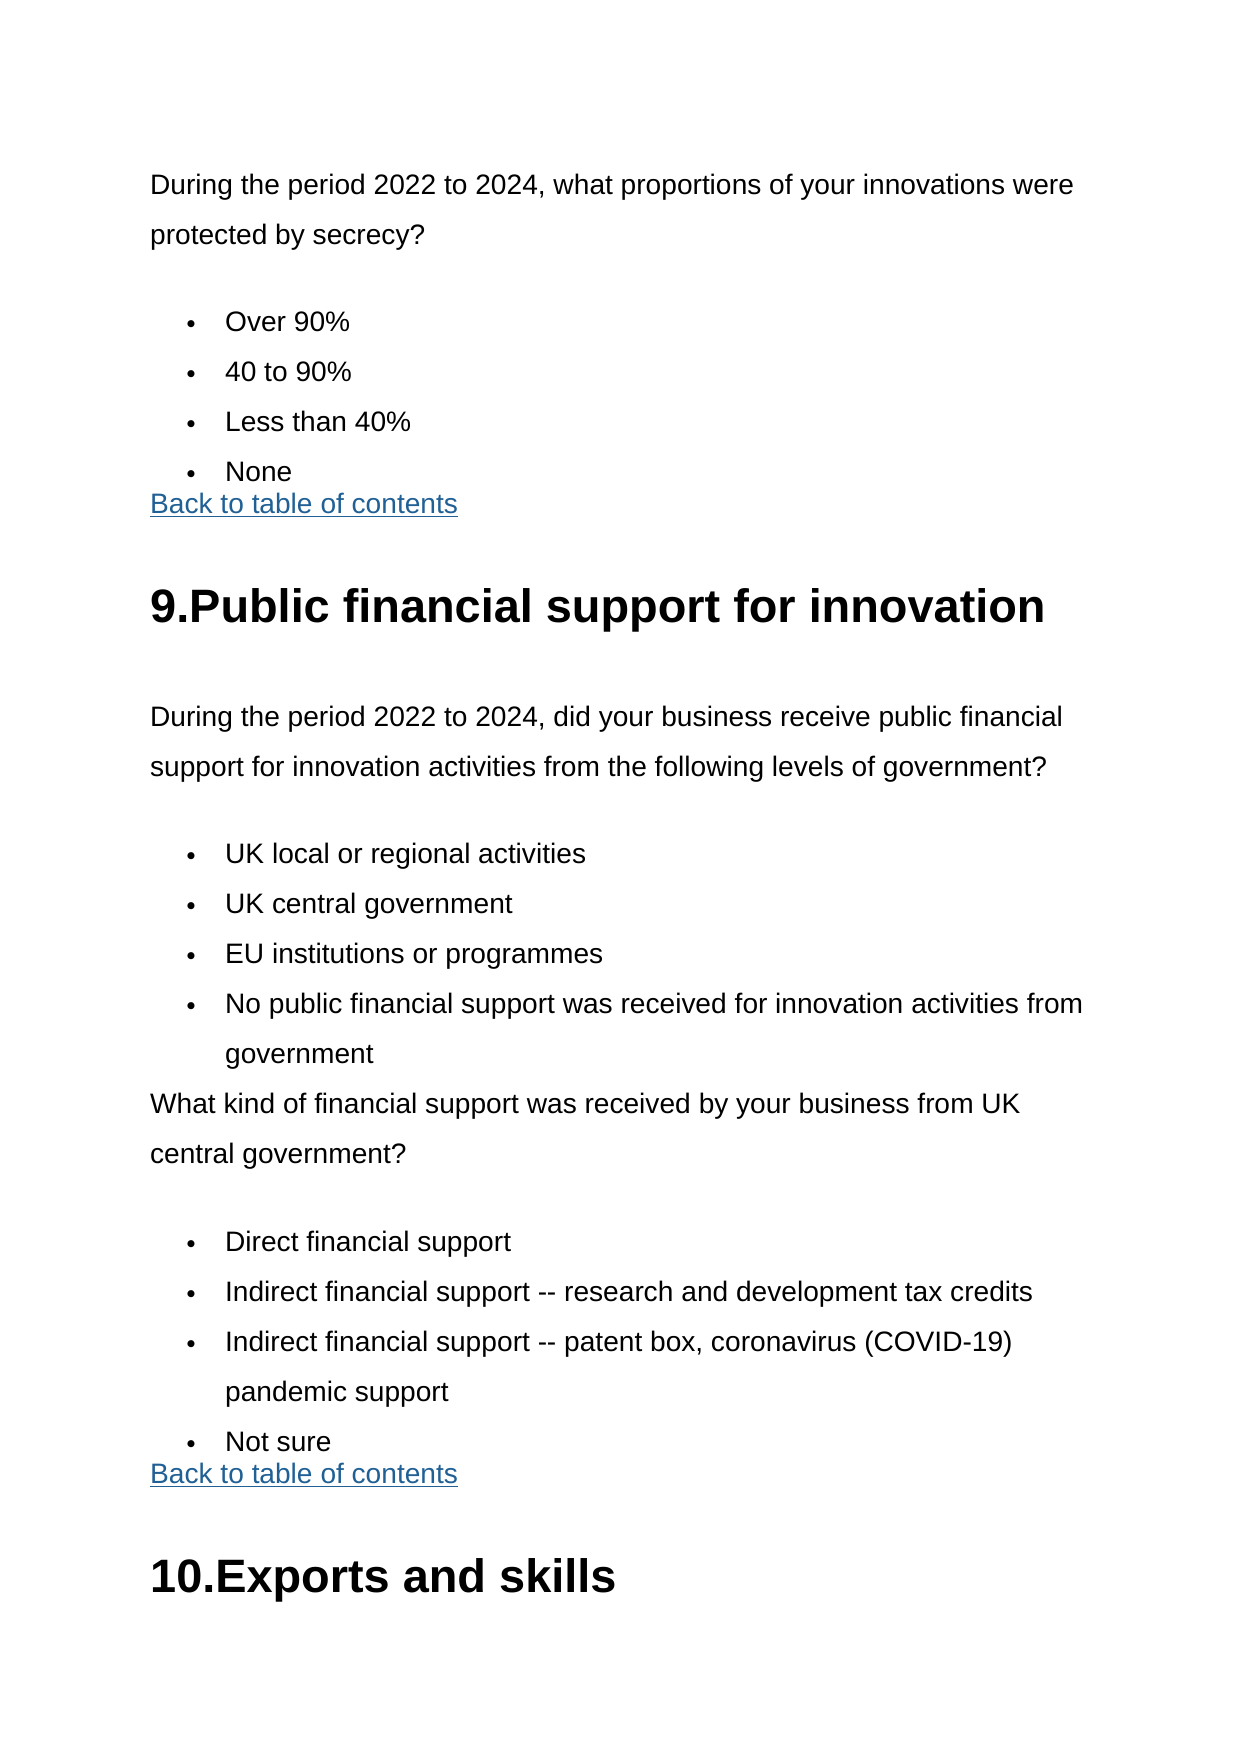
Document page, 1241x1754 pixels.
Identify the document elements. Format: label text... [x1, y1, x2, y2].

list EU institutions or programmes [187, 920, 1090, 970]
list Indirect financial support -- patent box, coronavirus (COVID-19) pandemic support [187, 1307, 1090, 1407]
text What kind of financial support was received by your business from UK central government? [150, 1070, 1090, 1170]
text During the period 2022 to 2024, what proportions of your innovations were protected by secrecy? [150, 150, 1090, 250]
list 40 to 90% [187, 337, 1090, 387]
list UK central government [187, 870, 1090, 920]
list Less than 40% [187, 387, 1090, 437]
list Direct financial support [187, 1207, 1090, 1257]
text During the period 2022 to 2024, did your business receive public financial support for innovation activities from the following levels of government? [150, 682, 1090, 782]
subtitle 10.Exports and skills [150, 1540, 1090, 1602]
list Indirect financial support -- research and development tax credits [187, 1257, 1090, 1307]
list UK local or regional activities [187, 820, 1090, 870]
text Back to table of contents [150, 487, 1090, 520]
list No public financial support was received for innovation activities from government [187, 970, 1090, 1070]
list None [187, 437, 1090, 487]
list Not sure [187, 1407, 1090, 1457]
text Back to table of contents [150, 1457, 1090, 1490]
list Over 90% [187, 287, 1090, 337]
subtitle 9.Public financial support for innovation [150, 570, 1090, 632]
